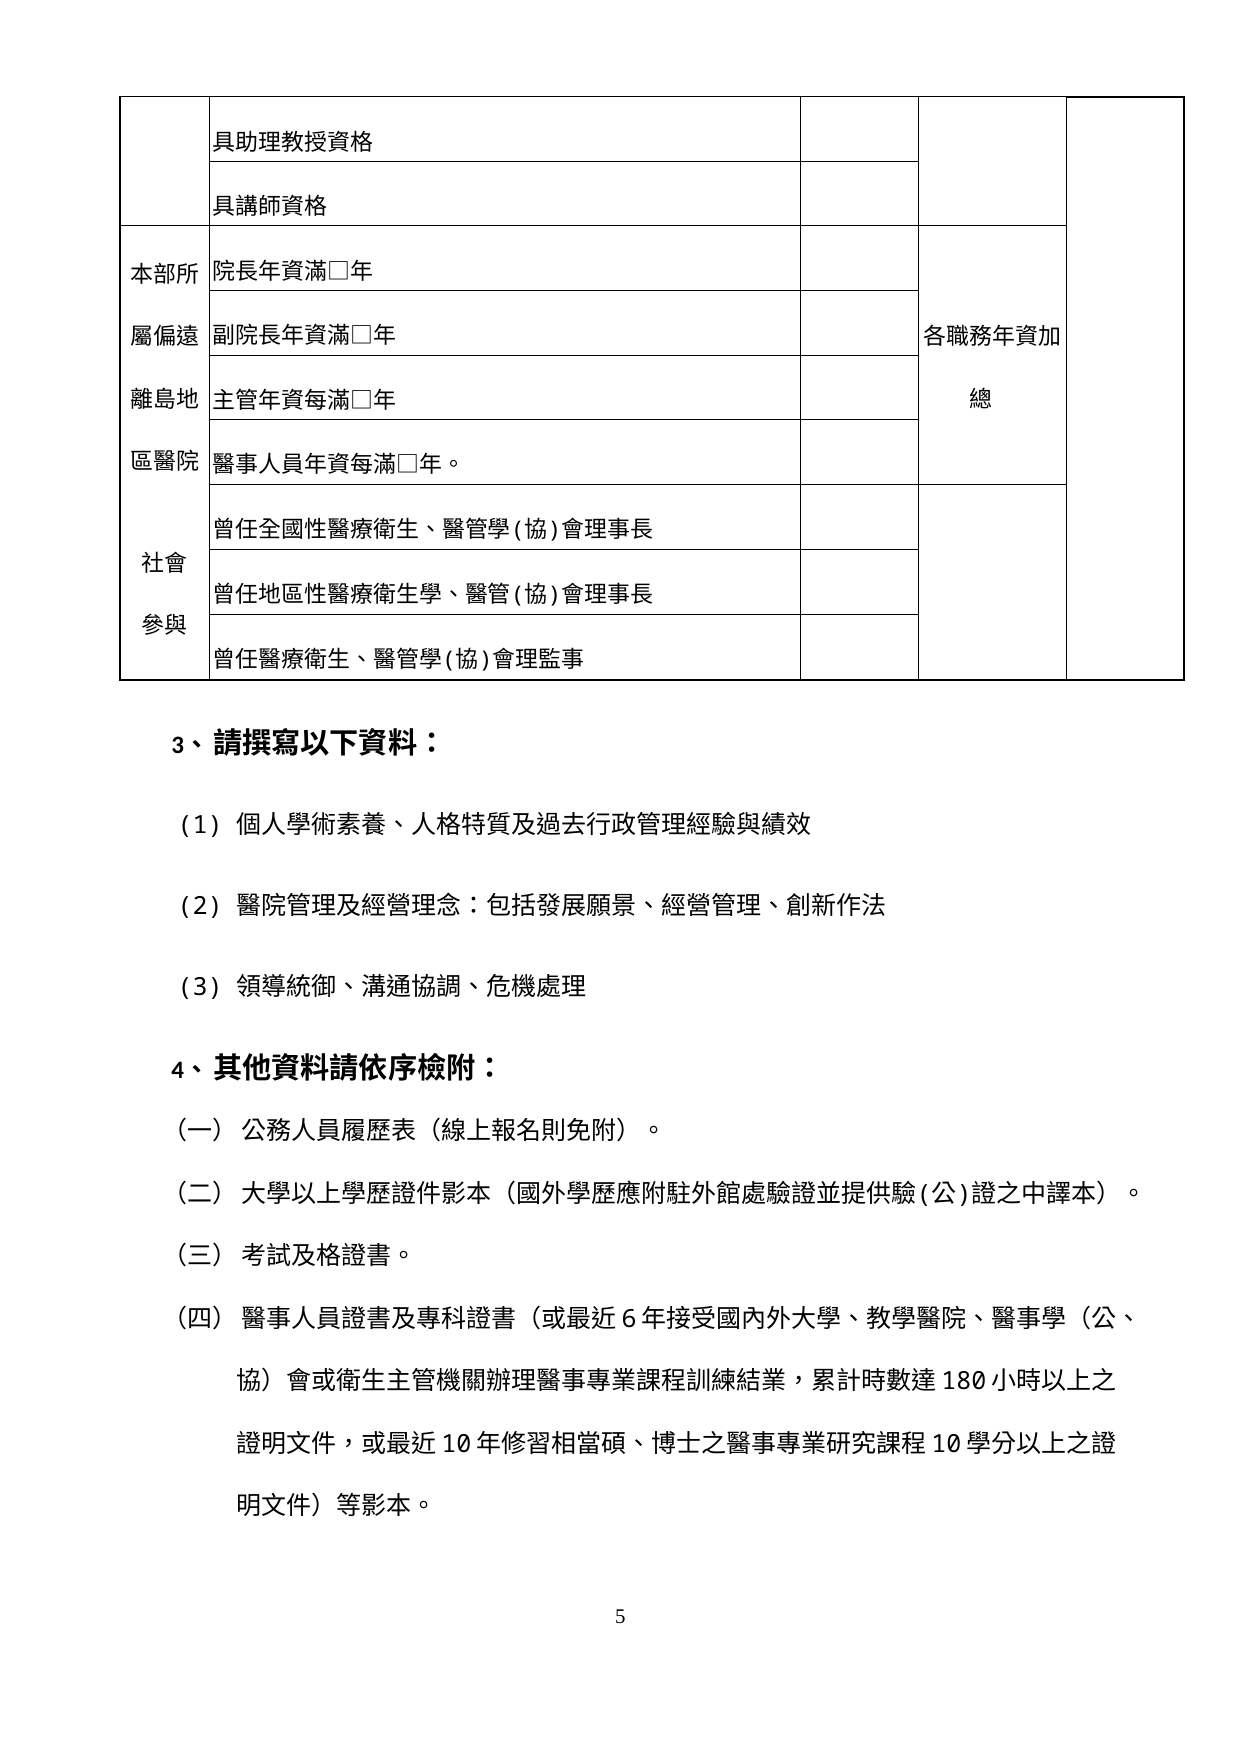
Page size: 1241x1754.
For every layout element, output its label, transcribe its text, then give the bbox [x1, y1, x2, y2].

table_cell 曾任醫療衛生、醫管學(協)會理監事 [210, 615, 800, 679]
table_cell [801, 550, 918, 614]
table_cell [121, 97, 209, 225]
table_cell 各職務年資加總 [919, 226, 1066, 484]
table_cell [801, 420, 918, 484]
list 其他資料請依序檢附： [171, 1024, 1122, 1087]
table_cell [801, 615, 918, 679]
table_cell [919, 485, 1066, 679]
table_cell 具助理教授資格 [210, 97, 800, 161]
table_cell 院長年資滿□年 [210, 226, 800, 290]
list 個人學術素養、人格特質及過去行政管理經驗與績效 [177, 781, 1122, 843]
table_cell 具講師資格 [210, 162, 800, 225]
table_cell [801, 485, 918, 549]
table_cell 主管年資每滿□年 [210, 356, 800, 419]
table_cell [801, 97, 918, 161]
text （二） 大學以上學歷證件影本（國外學歷應附駐外館處驗證並提供驗(公)證之中譯本）。 [162, 1149, 1122, 1212]
list 請撰寫以下資料： [171, 699, 1122, 762]
text （一） 公務人員履歷表（線上報名則免附）。 [162, 1087, 1122, 1149]
table_cell 曾任全國性醫療衛生、醫管學(協)會理事長 [210, 485, 800, 549]
list 領導統御、溝通協調、危機處理 [177, 943, 1122, 1006]
table_cell [1067, 98, 1183, 679]
list 醫院管理及經營理念：包括發展願景、經營管理、創新作法 [177, 862, 1122, 924]
table_cell 曾任地區性醫療衛生學、醫管(協)會理事長 [210, 550, 800, 614]
text （三） 考試及格證書。 [162, 1212, 1122, 1274]
table_cell 醫事人員年資每滿□年。 [210, 420, 800, 484]
table_cell [801, 356, 918, 419]
table_cell [801, 226, 918, 290]
table_cell 本部所屬偏遠離島地區醫院 [121, 226, 209, 484]
table_cell 社會 參與 [121, 484, 209, 679]
table_cell [801, 162, 918, 225]
table_cell [919, 97, 1066, 225]
table_cell [801, 291, 918, 354]
text （四） 醫事人員證書及專科證書（或最近6年接受國內外大學、教學醫院、醫事學（公、協）會或衛生主管機關辦理醫事專業課程訓練結業，累計時數達180小時以上之證明文件，或最近10年修習相當碩、博士之醫事專業研究課程10學分以上之證明文件）等影本。 [162, 1274, 1122, 1524]
table_cell 副院長年資滿□年 [210, 291, 800, 354]
